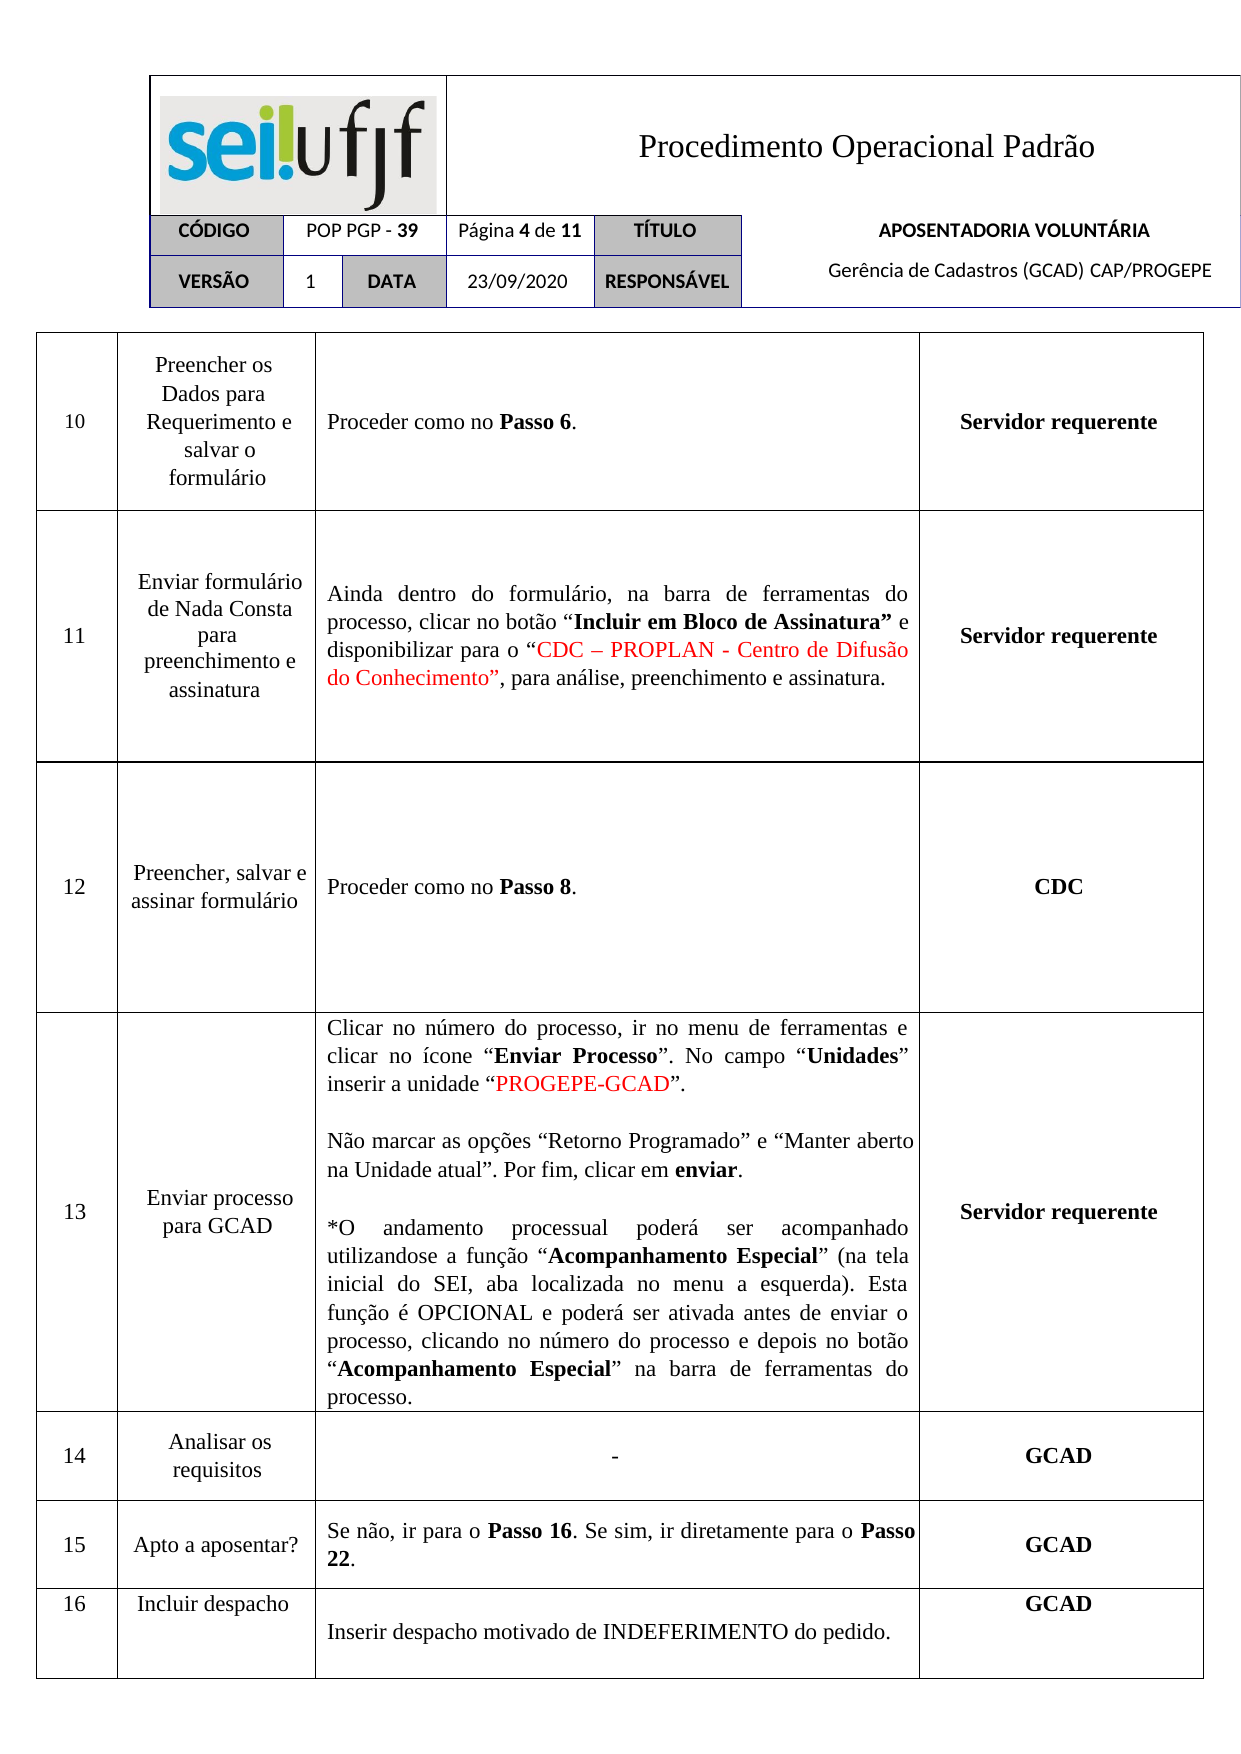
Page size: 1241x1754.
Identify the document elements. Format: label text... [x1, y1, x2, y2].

table_cell Servidor requerente [920, 511, 1203, 761]
table_cell Ainda dentro do formulário, na barra de ferramentas do processo, clicar no botão “Incluir em Bloco de Assinatura” e disponibilizar para o “CDC – PROPLAN - Centro de Difusão do Conhecimento”, para análise, preenchimento e assinatura. [316, 511, 919, 761]
table_cell 13 [37, 1013, 117, 1411]
table_cell Servidor requerente [920, 1013, 1203, 1411]
table_cell CDC [920, 763, 1203, 1012]
table_header 10 [37, 333, 117, 509]
table_cell Enviar processo para GCAD [118, 1013, 315, 1411]
table_cell Clicar no número do processo, ir no menu de ferramentas e clicar no ícone “Enviar Processo”. No campo “Unidades” inserir a unidade “PROGEPE-GCAD”. Não marcar as opções “Retorno Programado” e “Manter aberto na Unidade atual”. Por fim, clicar em enviar. *O andamento processual poderá ser acompanhado utilizandose a função “Acompanhamento Especial” (na tela inicial do SEI, aba localizada no menu a esquerda). Esta função é OPCIONAL e poderá ser ativada antes de enviar o processo, clicando no número do processo e depois no botão “Acompanhamento Especial” na barra de ferramentas do processo. [316, 1013, 919, 1411]
table_cell 14 [37, 1412, 117, 1500]
table_header Servidor requerente [920, 333, 1203, 509]
table_cell - [316, 1412, 919, 1500]
table_cell Incluir despacho [118, 1589, 315, 1678]
table_cell 12 [37, 763, 117, 1012]
table_cell Inserir despacho motivado de INDEFERIMENTO do pedido. [316, 1589, 919, 1678]
table_header Preencher os Dados para Requerimento e salvar o formulário [118, 333, 315, 509]
table_cell Enviar formulário de Nada Consta para preenchimento e assinatura [118, 511, 315, 761]
table_cell GCAD [920, 1412, 1203, 1500]
table_cell 11 [37, 511, 117, 761]
table_cell GCAD [920, 1501, 1203, 1588]
table_cell Preencher, salvar e assinar formulário [118, 763, 315, 1012]
table_cell 16 [37, 1589, 117, 1678]
table_cell Proceder como no Passo 8. [316, 763, 919, 1012]
table_cell Apto a aposentar? [118, 1501, 315, 1588]
table_cell Analisar os requisitos [118, 1412, 315, 1500]
table_header Proceder como no Passo 6. [316, 333, 919, 509]
table_cell 15 [37, 1501, 117, 1588]
table_cell Se não, ir para o Passo 16. Se sim, ir diretamente para o Passo 22. [316, 1501, 919, 1588]
table_cell GCAD [920, 1589, 1203, 1678]
